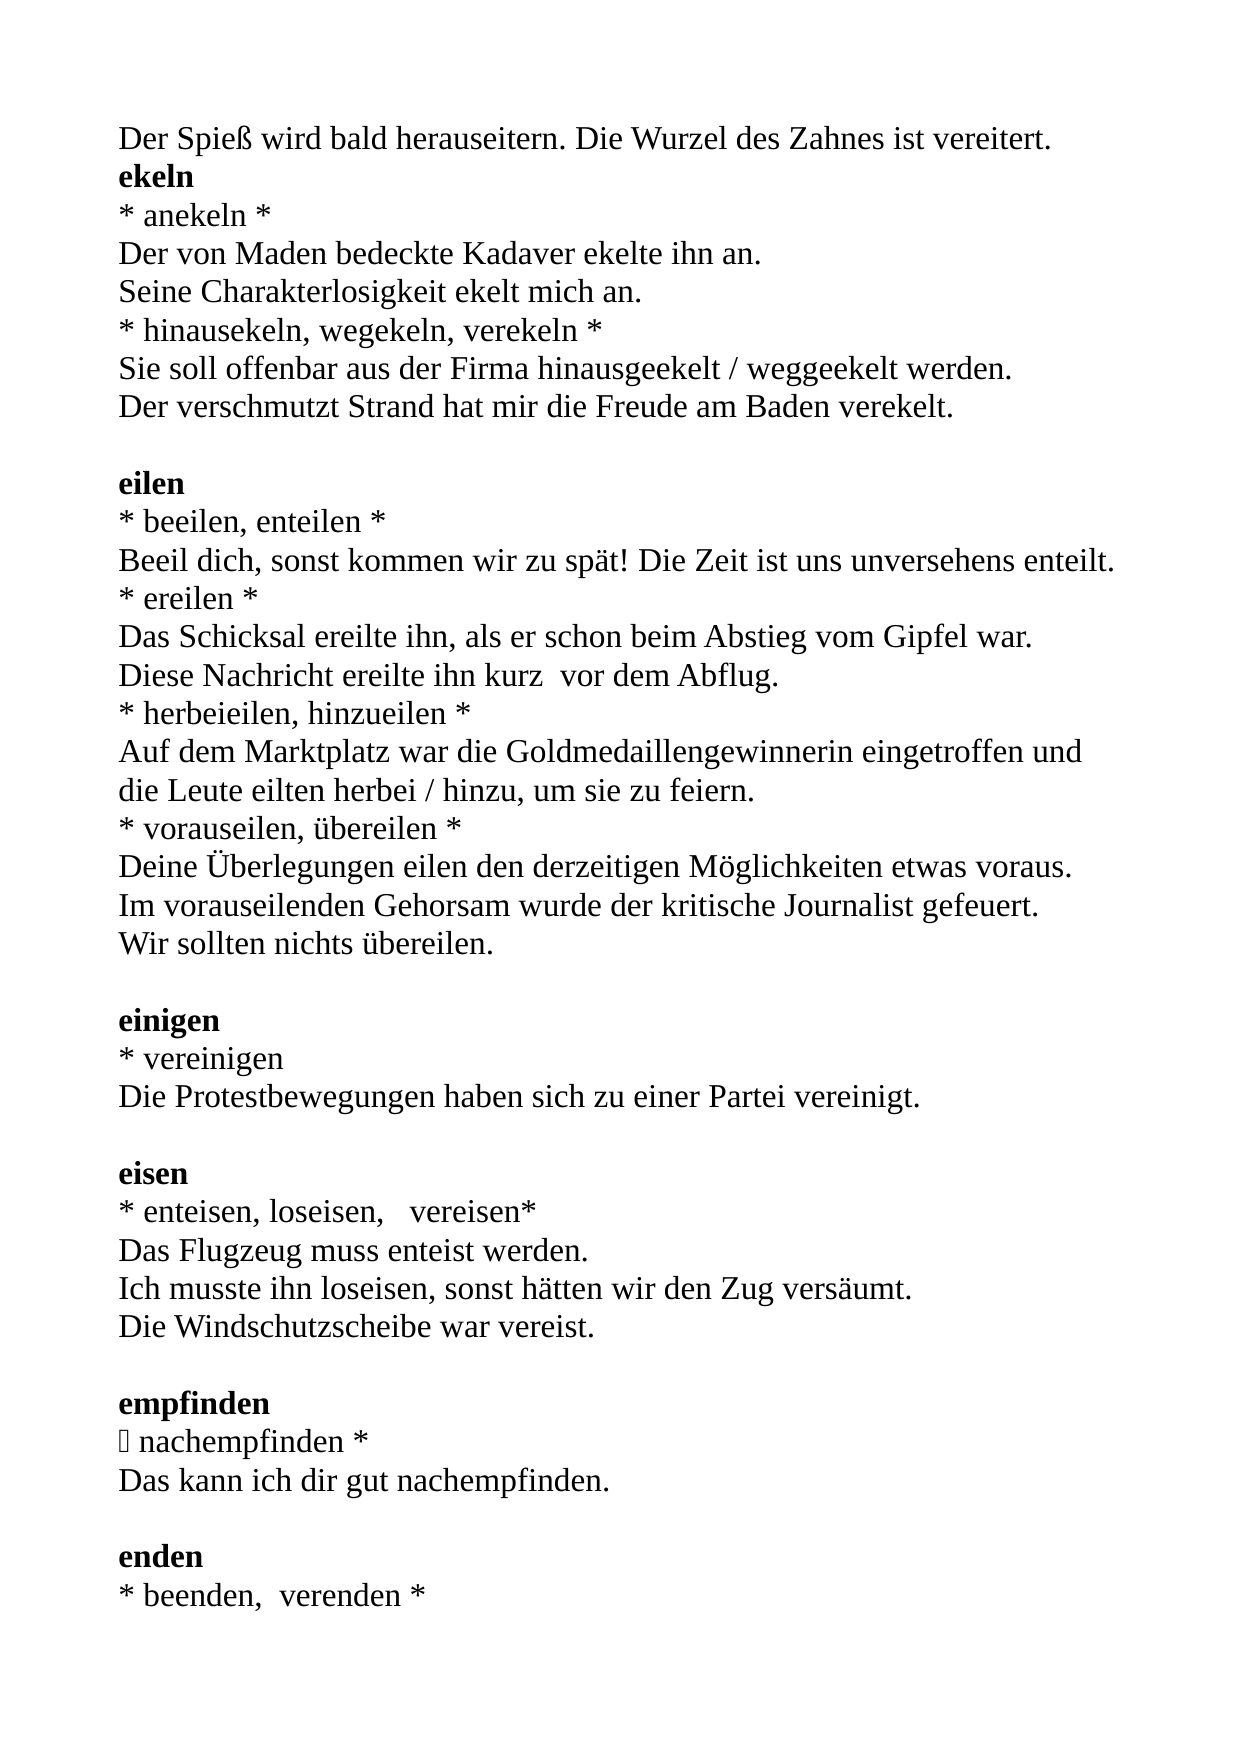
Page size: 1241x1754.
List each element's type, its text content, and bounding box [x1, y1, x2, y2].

text Das Schicksal ereilte ihn, als er schon beim Abstieg vom Gipfel war. [118, 616, 1122, 655]
text * beeilen, enteilen * [118, 501, 1122, 540]
text eisen [118, 1153, 1122, 1191]
text Der Spieß wird bald herauseitern. Die Wurzel des Zahnes ist vereitert. [118, 118, 1122, 156]
text Der von Maden bedeckte Kadaver ekelte ihn an. [118, 233, 1122, 271]
text * vereinigen [118, 1038, 1122, 1076]
text Der verschmutzt Strand hat mir die Freude am Baden verekelt. [118, 386, 1122, 425]
text Deine Überlegungen eilen den derzeitigen Möglichkeiten etwas voraus. [118, 846, 1122, 885]
text empfinden [118, 1383, 1122, 1421]
text Die Windschutzscheibe war vereist. [118, 1306, 1122, 1345]
text Beeil dich, sonst kommen wir zu spät! Die Zeit ist uns unversehens enteilt. [118, 540, 1122, 578]
text enden [118, 1536, 1122, 1575]
text Das kann ich dir gut nachempfinden. [118, 1460, 1122, 1498]
text Ich musste ihn loseisen, sonst hätten wir den Zug versäumt. [118, 1268, 1122, 1306]
text * herbeieilen, hinzueilen * [118, 693, 1122, 731]
text * anekeln * [118, 195, 1122, 233]
text eilen [118, 463, 1122, 501]
text einigen [118, 1000, 1122, 1038]
text Das Flugzeug muss enteist werden. [118, 1230, 1122, 1268]
text Sie soll offenbar aus der Firma hinausgeekelt / weggeekelt werden. [118, 348, 1122, 386]
text * ereilen * [118, 578, 1122, 616]
text Wir sollten nichts übereilen. [118, 923, 1122, 961]
text * enteisen, loseisen, vereisen* [118, 1191, 1122, 1230]
text * vorauseilen, übereilen * [118, 808, 1122, 846]
text Seine Charakterlosigkeit ekelt mich an. [118, 271, 1122, 310]
text  nachempfinden * [118, 1421, 1122, 1460]
text Die Protestbewegungen haben sich zu einer Partei vereinigt. [118, 1076, 1122, 1115]
text Im vorauseilenden Gehorsam wurde der kritische Journalist gefeuert. [118, 885, 1122, 923]
text * hinausekeln, wegekeln, verekeln * [118, 310, 1122, 348]
text Diese Nachricht ereilte ihn kurz vor dem Abflug. [118, 655, 1122, 693]
text Auf dem Marktplatz war die Goldmedaillengewinnerin eingetroffen und [118, 731, 1122, 770]
text * beenden, verenden * [118, 1575, 1122, 1613]
text die Leute eilten herbei / hinzu, um sie zu feiern. [118, 770, 1122, 808]
text ekeln [118, 156, 1122, 195]
